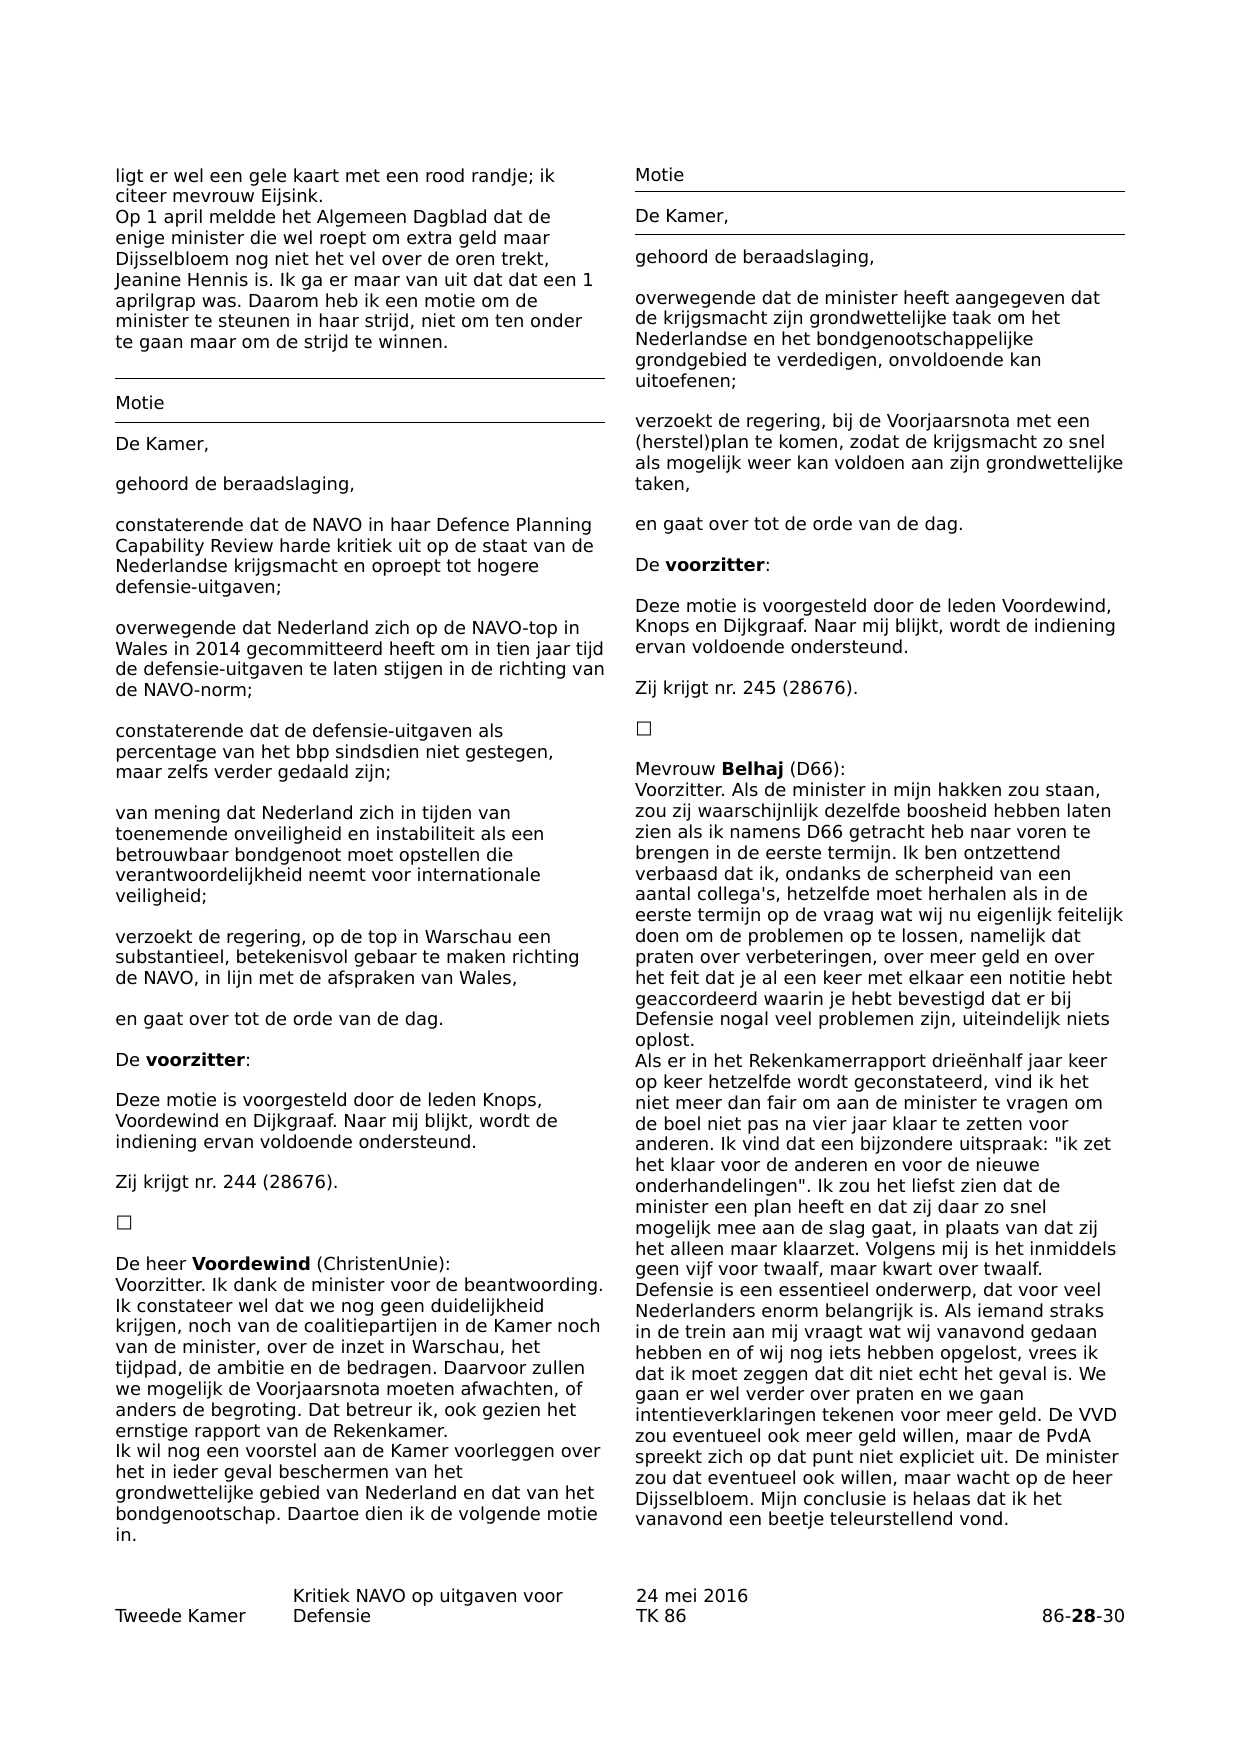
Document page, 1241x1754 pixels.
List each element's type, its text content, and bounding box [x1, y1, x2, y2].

text constaterende dat de NAVO in haar Defence Planning Capability Review harde kritiek uit op de staat van de Nederlandse krijgsmacht en oproept tot hogere defensie-uitgaven; [115, 515, 605, 598]
text verzoekt de regering, op de top in Warschau een substantieel, betekenisvol gebaar te maken richting de NAVO, in lijn met de afspraken van Wales, [115, 927, 605, 989]
text ⬜ [635, 718, 1125, 739]
text en gaat over tot de orde van de dag. [635, 514, 1125, 535]
text gehoord de beraadslaging, [635, 247, 1125, 267]
text Defensie is een essentieel onderwerp, dat voor veel Nederlanders enorm belangrijk is. Als iemand straks in de trein aan mij vraagt wat wij vanavond gedaan hebben en of wij nog iets hebben opgelost, vrees ik dat ik moet zeggen dat dit niet echt het geval is. We gaan er wel verder over praten en we gaan intentieverklaringen tekenen voor meer geld. De VVD zou eventueel ook meer geld willen, maar de PvdA spreekt zich op dat punt niet expliciet uit. De minister zou dat eventueel ook willen, maar wacht op de heer Dijsselbloem. Mijn conclusie is helaas dat ik het vanavond een beetje teleurstellend vond. [635, 1280, 1125, 1530]
text en gaat over tot de orde van de dag. [115, 1009, 605, 1029]
text constaterende dat de defensie-uitgaven als percentage van het bbp sindsdien niet gestegen, maar zelfs verder gedaald zijn; [115, 721, 605, 783]
text overwegende dat de minister heeft aangegeven dat de krijgsmacht zijn grondwettelijke taak om het Nederlandse en het bondgenootschappelijke grondgebied te verdedigen, onvoldoende kan uitoefenen; [635, 287, 1125, 391]
text Motie [115, 393, 605, 413]
text overwegende dat Nederland zich op de NAVO-top in Wales in 2014 gecommitteerd heeft om in tien jaar tijd de defensie-uitgaven te laten stijgen in de richting van de NAVO-norm; [115, 618, 605, 701]
text Deze motie is voorgesteld door de leden Voordewind, Knops en Dijkgraaf. Naar mij blijkt, wordt de indiening ervan voldoende ondersteund. [635, 596, 1125, 658]
text De voorzitter: [115, 1049, 605, 1070]
text Zij krijgt nr. 245 (28676). [635, 678, 1125, 698]
text Ik wil nog een voorstel aan de Kamer voorleggen over het in ieder geval beschermen van het grondwettelijke gebied van Nederland en dat van het bondgenootschap. Daartoe dien ik de volgende motie in. [115, 1441, 605, 1545]
text gehoord de beraadslaging, [115, 474, 605, 495]
text verzoekt de regering, bij de Voorjaarsnota met een (herstel)plan te komen, zodat de krijgsmacht zo snel als mogelijk weer kan voldoen aan zijn grondwettelijke taken, [635, 411, 1125, 494]
text van mening dat Nederland zich in tijden van toenemende onveiligheid en instabiliteit als een betrouwbaar bondgenoot moet opstellen die verantwoordelijkheid neemt voor internationale veiligheid; [115, 803, 605, 907]
text Voorzitter. Ik dank de minister voor de beantwoording. Ik constateer wel dat we nog geen duidelijkheid krijgen, noch van de coalitiepartijen in de Kamer noch van de minister, over de inzet in Warschau, het tijdpad, de ambitie en de bedragen. Daarvoor zullen we mogelijk de Voorjaarsnota moeten afwachten, of anders de begroting. Dat betreur ik, ook gezien het ernstige rapport van de Rekenkamer. [115, 1274, 605, 1441]
text Voorzitter. Als de minister in mijn hakken zou staan, zou zij waarschijnlijk dezelfde boosheid hebben laten zien als ik namens D66 getracht heb naar voren te brengen in de eerste termijn. Ik ben ontzettend verbaasd dat ik, ondanks de scherpheid van een aantal collega's, hetzelfde moet herhalen als in de eerste termijn op de vraag wat wij nu eigenlijk feitelijk doen om de problemen op te lossen, namelijk dat praten over verbeteringen, over meer geld en over het feit dat je al een keer met elkaar een notitie hebt geaccordeerd waarin je hebt bevestigd dat er bij Defensie nogal veel problemen zijn, uiteindelijk niets oplost. [635, 780, 1125, 1051]
text De Kamer, [635, 206, 1125, 227]
text Mevrouw Belhaj (D66): [635, 759, 1125, 780]
text Zij krijgt nr. 244 (28676). [115, 1172, 605, 1193]
text De heer Voordewind (ChristenUnie): [115, 1254, 605, 1274]
text Op 1 april meldde het Algemeen Dagblad dat de enige minister die wel roept om extra geld maar Dijsselbloem nog niet het vel over de oren trekt, Jeanine Hennis is. Ik ga er maar van uit dat dat een 1 aprilgrap was. Daarom heb ik een motie om de minister te steunen in haar strijd, niet om ten onder te gaan maar om de strijd te winnen. [115, 207, 605, 353]
text Als er in het Rekenkamerrapport drieënhalf jaar keer op keer hetzelfde wordt geconstateerd, vind ik het niet meer dan fair om aan de minister te vragen om de boel niet pas na vier jaar klaar te zetten voor anderen. Ik vind dat een bijzondere uitspraak: "ik zet het klaar voor de anderen en voor de nieuwe onderhandelingen". Ik zou het liefst zien dat de minister een plan heeft en dat zij daar zo snel mogelijk mee aan de slag gaat, in plaats van dat zij het alleen maar klaarzet. Volgens mij is het inmiddels geen vijf voor twaalf, maar kwart over twaalf. [635, 1051, 1125, 1280]
text De Kamer, [115, 433, 605, 454]
text Deze motie is voorgesteld door de leden Knops, Voordewind en Dijkgraaf. Naar mij blijkt, wordt de indiening ervan voldoende ondersteund. [115, 1090, 605, 1152]
text Motie [635, 165, 1125, 186]
text ⬜ [115, 1213, 605, 1234]
text De voorzitter: [635, 555, 1125, 576]
text ligt er wel een gele kaart met een rood randje; ik citeer mevrouw Eijsink. [115, 165, 605, 207]
